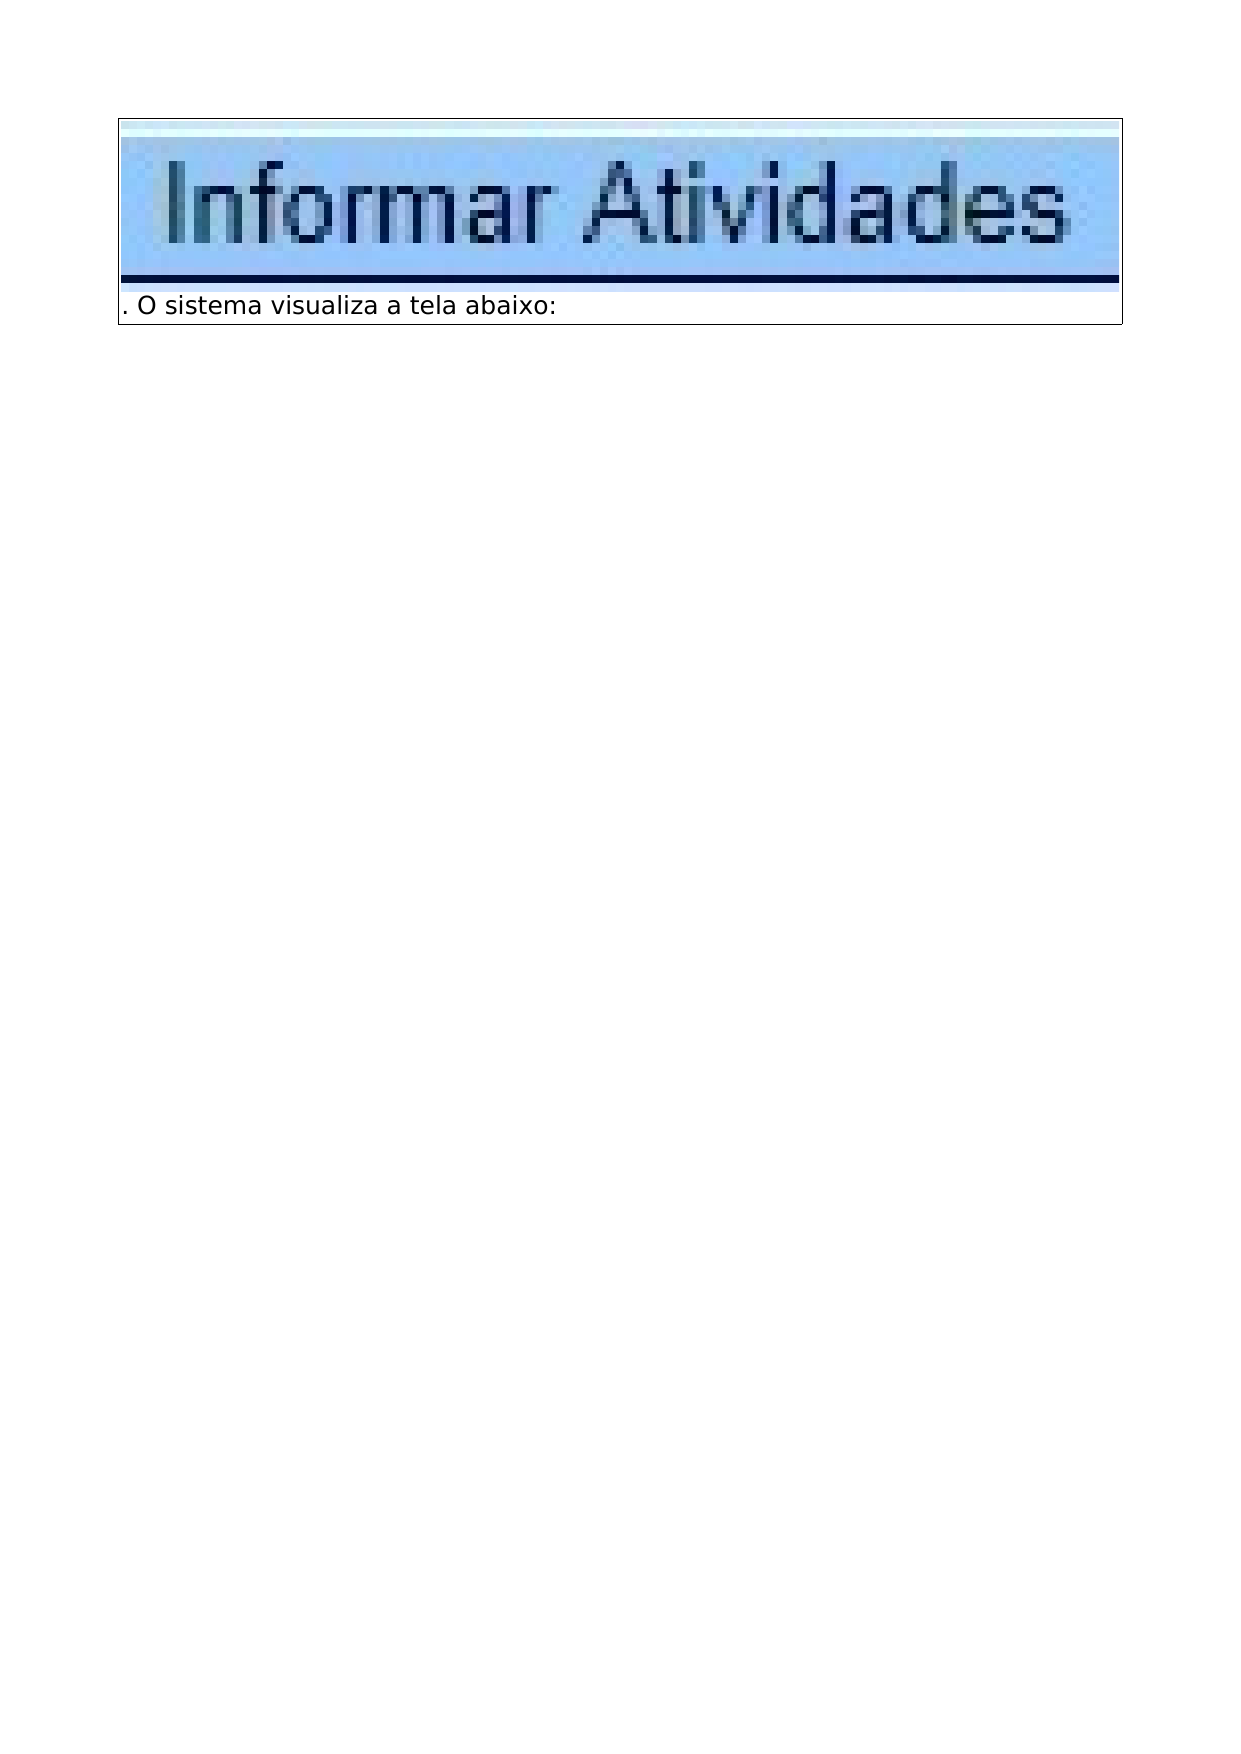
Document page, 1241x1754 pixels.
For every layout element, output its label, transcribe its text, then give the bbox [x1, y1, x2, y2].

picture [121, 121, 1120, 292]
table_header . O sistema visualiza a tela abaixo: [119, 119, 1122, 323]
